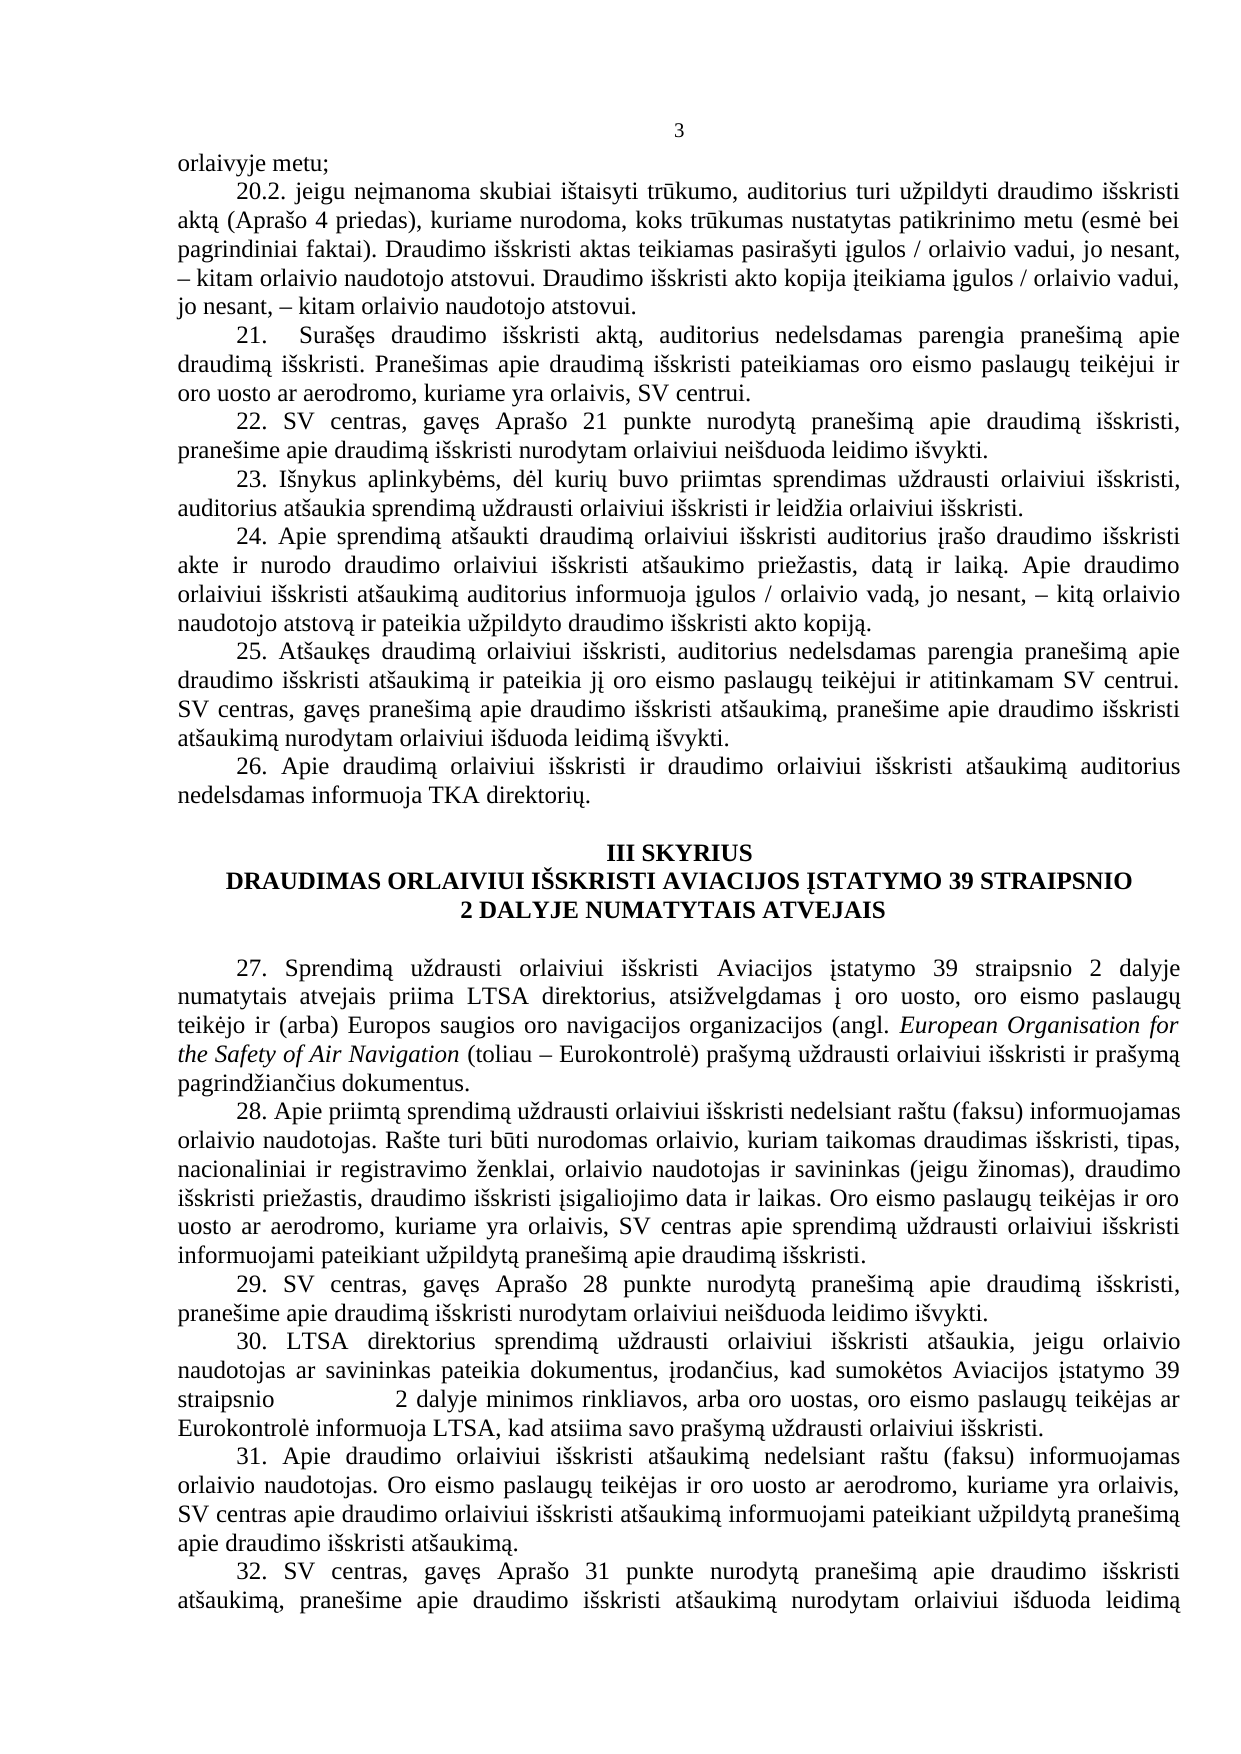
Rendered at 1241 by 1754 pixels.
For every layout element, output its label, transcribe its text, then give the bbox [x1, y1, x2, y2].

text 23. Išnykus aplinkybėms, dėl kurių buvo priimtas sprendimas uždrausti orlaiviui išskristi, auditorius atšaukia sprendimą uždrausti orlaiviui išskristi ir leidžia orlaiviui išskristi. [177, 464, 1181, 521]
text 25. Atšaukęs draudimą orlaiviui išskristi, auditorius nedelsdamas parengia pranešimą apie draudimo išskristi atšaukimą ir pateikia jį oro eismo paslaugų teikėjui ir atitinkamam SV centrui. SV centras, gavęs pranešimą apie draudimo išskristi atšaukimą, pranešime apie draudimo išskristi atšaukimą nurodytam orlaiviui išduoda leidimą išvykti. [177, 636, 1181, 751]
text 24. Apie sprendimą atšaukti draudimą orlaiviui išskristi auditorius įrašo draudimo išskristi akte ir nurodo draudimo orlaiviui išskristi atšaukimo priežastis, datą ir laiką. Apie draudimo orlaiviui išskristi atšaukimą auditorius informuoja įgulos / orlaivio vadą, jo nesant, – kitą orlaivio naudotojo atstovą ir pateikia užpildyto draudimo išskristi akto kopiją. [177, 521, 1181, 636]
text orlaivyje metu; [177, 148, 1181, 176]
text 29. SV centras, gavęs Aprašo 28 punkte nurodytą pranešimą apie draudimą išskristi, pranešime apie draudimą išskristi nurodytam orlaiviui neišduoda leidimo išvykti. [177, 1269, 1181, 1326]
text 28. Apie priimtą sprendimą uždrausti orlaiviui išskristi nedelsiant raštu (faksu) informuojamas orlaivio naudotojas. Rašte turi būti nurodomas orlaivio, kuriam taikomas draudimas išskristi, tipas, nacionaliniai ir registravimo ženklai, orlaivio naudotojas ir savininkas (jeigu žinomas), draudimo išskristi priežastis, draudimo išskristi įsigaliojimo data ir laikas. Oro eismo paslaugų teikėjas ir oro uosto ar aerodromo, kuriame yra orlaivis, SV centras apie sprendimą uždrausti orlaiviui išskristi informuojami pateikiant užpildytą pranešimą apie draudimą išskristi. [177, 1096, 1181, 1269]
text 27. Sprendimą uždrausti orlaiviui išskristi Aviacijos įstatymo 39 straipsnio 2 dalyje numatytais atvejais priima LTSA direktorius, atsižvelgdamas į oro uosto, oro eismo paslaugų teikėjo ir (arba) Europos saugios oro navigacijos organizacijos (angl. European Organisation for the Safety of Air Navigation (toliau – Eurokontrolė) prašymą uždrausti orlaiviui išskristi ir prašymą pagrindžiančius dokumentus. [177, 953, 1181, 1096]
text 20.2. jeigu neįmanoma skubiai ištaisyti trūkumo, auditorius turi užpildyti draudimo išskristi aktą (Aprašo 4 priedas), kuriame nurodoma, koks trūkumas nustatytas patikrinimo metu (esmė bei pagrindiniai faktai). Draudimo išskristi aktas teikiamas pasirašyti įgulos / orlaivio vadui, jo nesant, – kitam orlaivio naudotojo atstovui. Draudimo išskristi akto kopija įteikiama įgulos / orlaivio vadui, jo nesant, – kitam orlaivio naudotojo atstovui. [177, 176, 1181, 320]
text 30. LTSA direktorius sprendimą uždrausti orlaiviui išskristi atšaukia, jeigu orlaivio naudotojas ar savininkas pateikia dokumentus, įrodančius, kad sumokėtos Aviacijos įstatymo 39 straipsnio 2 dalyje minimos rinkliavos, arba oro uostas, oro eismo paslaugų teikėjas ar Eurokontrolė informuoja LTSA, kad atsiima savo prašymą uždrausti orlaiviui išskristi. [177, 1326, 1181, 1441]
text 31. Apie draudimo orlaiviui išskristi atšaukimą nedelsiant raštu (faksu) informuojamas orlaivio naudotojas. Oro eismo paslaugų teikėjas ir oro uosto ar aerodromo, kuriame yra orlaivis, SV centras apie draudimo orlaiviui išskristi atšaukimą informuojami pateikiant užpildytą pranešimą apie draudimo išskristi atšaukimą. [177, 1441, 1181, 1556]
text Draudimas orlaiviui išskristi AVIACIJOS ĮSTATYMO 39 STRAIPSNIO 2 DALYJE NUMATYTAIS ATVEJAIS [177, 866, 1181, 924]
text 32. SV centras, gavęs Aprašo 31 punkte nurodytą pranešimą apie draudimo išskristi atšaukimą, pranešime apie draudimo išskristi atšaukimą nurodytam orlaiviui išduoda leidimą [177, 1556, 1181, 1614]
text III SKYRIUS [177, 838, 1181, 866]
text 26. Apie draudimą orlaiviui išskristi ir draudimo orlaiviui išskristi atšaukimą auditorius nedelsdamas informuoja TKA direktorių. [177, 751, 1181, 809]
text 21. Surašęs draudimo išskristi aktą, auditorius nedelsdamas parengia pranešimą apie draudimą išskristi. Pranešimas apie draudimą išskristi pateikiamas oro eismo paslaugų teikėjui ir oro uosto ar aerodromo, kuriame yra orlaivis, SV centrui. [177, 320, 1181, 406]
text 22. SV centras, gavęs Aprašo 21 punkte nurodytą pranešimą apie draudimą išskristi, pranešime apie draudimą išskristi nurodytam orlaiviui neišduoda leidimo išvykti. [177, 406, 1181, 464]
